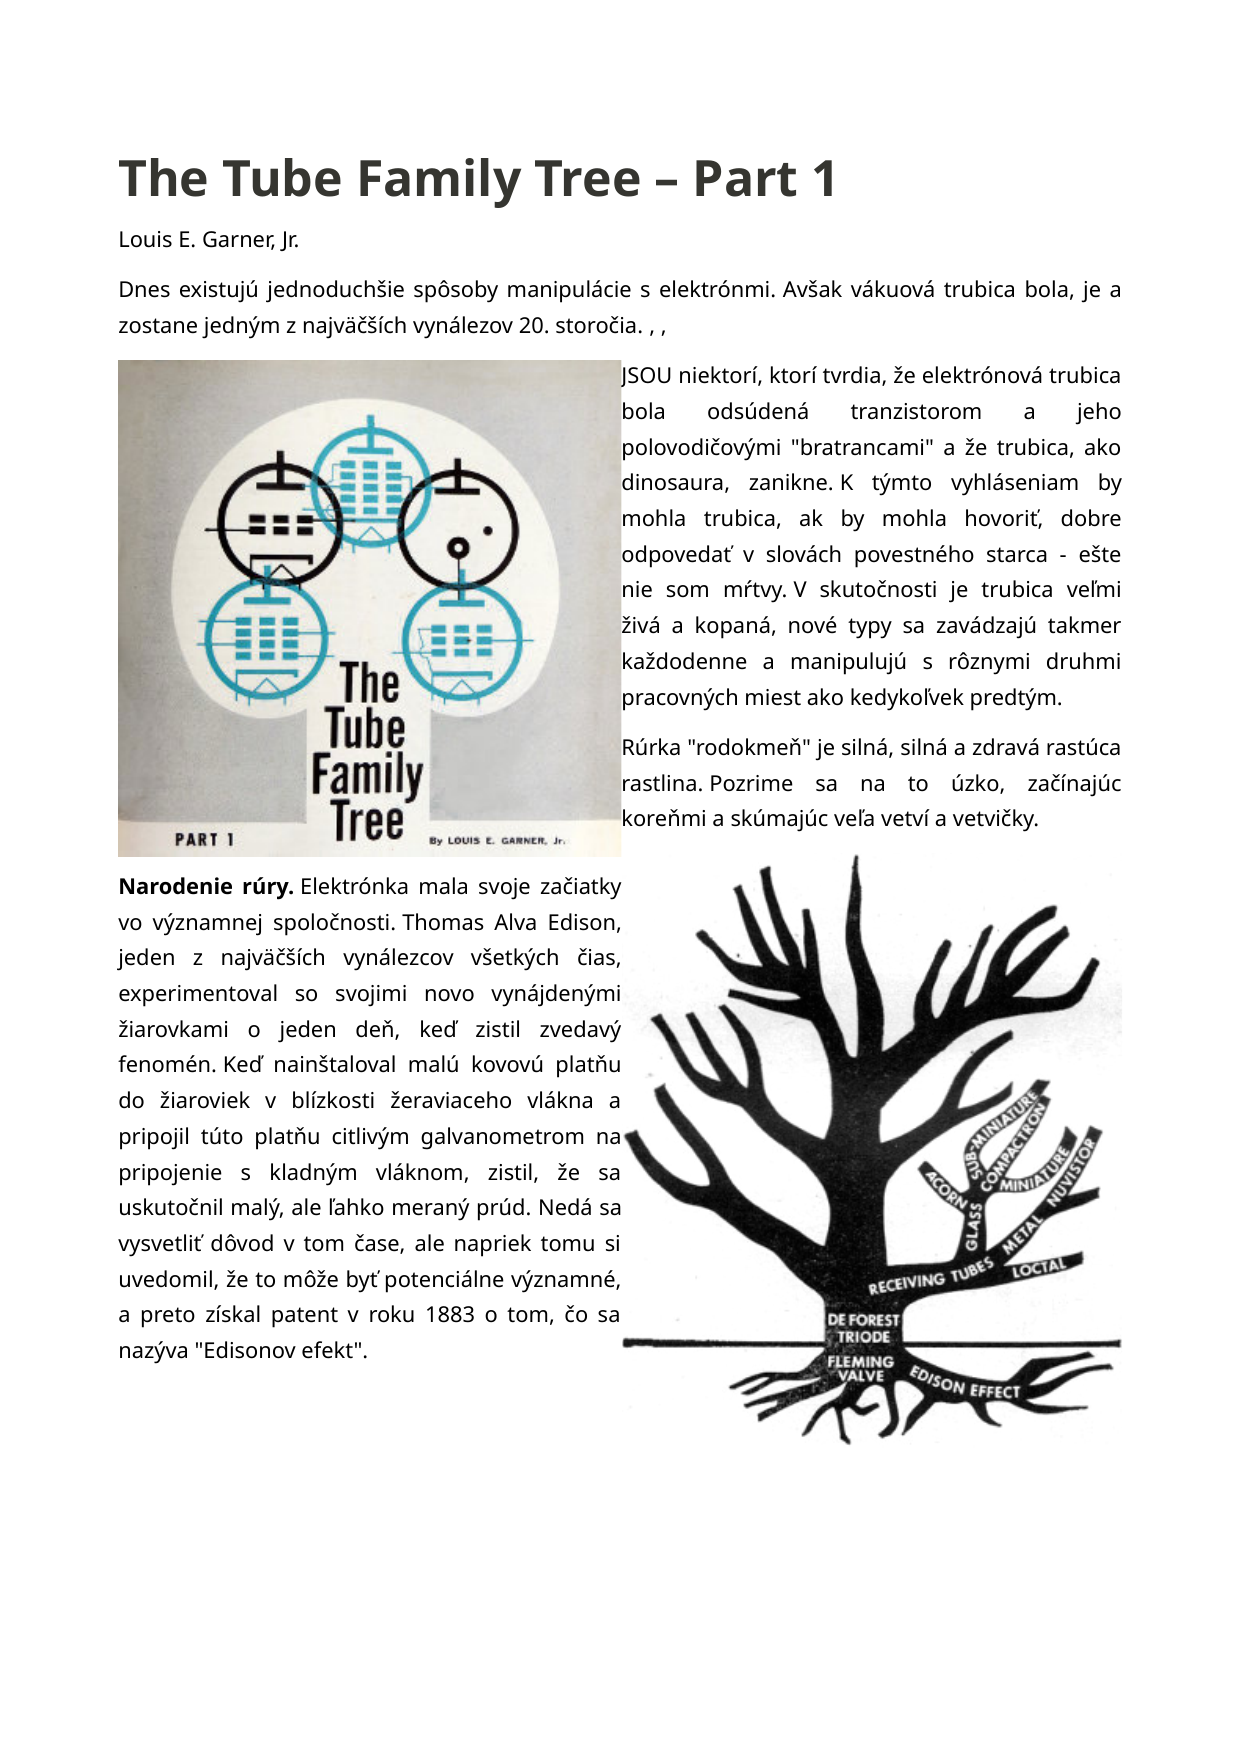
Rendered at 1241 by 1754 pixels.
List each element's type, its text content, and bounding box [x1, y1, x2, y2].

subtitle The Tube Family Tree – Part 1 [118, 143, 1122, 211]
text Narodenie rúry. Elektrónka mala svoje začiatky vo významnej spoločnosti. Thomas Alva Edison, jeden z najväčších vynálezcov všetkých čias, experimentoval so svojimi novo vynájdenými žiarovkami o jeden deň, keď zistil zvedavý fenomén. Keď nainštaloval malú kovovú platňu do žiaroviek v blízkosti žeraviaceho vlákna a pripojil túto platňu citlivým galvanometrom na pripojenie s kladným vláknom, zistil, že sa uskutočnil malý, ale ľahko meraný prúd. Nedá sa vysvetliť dôvod v tom čase, ale napriek tomu si uvedomil, že to môže byť potenciálne významné, a preto získal patent v roku 1883 o tom, čo sa nazýva "Edisonov efekt". [118, 857, 622, 1365]
text Louis E. Garner, Jr. [118, 224, 1122, 253]
picture [118, 360, 1123, 1448]
text Rúrka "rodokmeň" je silná, silná a zdravá rastúca rastlina. Pozrime sa na to úzko, začínajúc koreňmi a skúmajúc veľa vetví a vetvičky. [622, 732, 1122, 833]
text Dnes existujú jednoduchšie spôsoby manipulácie s elektrónmi. Avšak vákuová trubica bola, je a zostane jedným z najväčších vynálezov 20. storočia. , , [118, 274, 1122, 339]
text JSOU niektorí, ktorí tvrdia, že elektrónová trubica bola odsúdená tranzistorom a jeho polovodičovými "bratrancami" a že trubica, ako dinosaura, zanikne. K týmto vyhláseniam by mohla trubica, ak by mohla hovoriť, dobre odpovedať v slovách povestného starca - ešte nie som mŕtvy. V skutočnosti je trubica veľmi živá a kopaná, nové typy sa zavádzajú takmer každodenne a manipulujú s rôznymi druhmi pracovných miest ako kedykoľvek predtým. [622, 360, 1122, 711]
